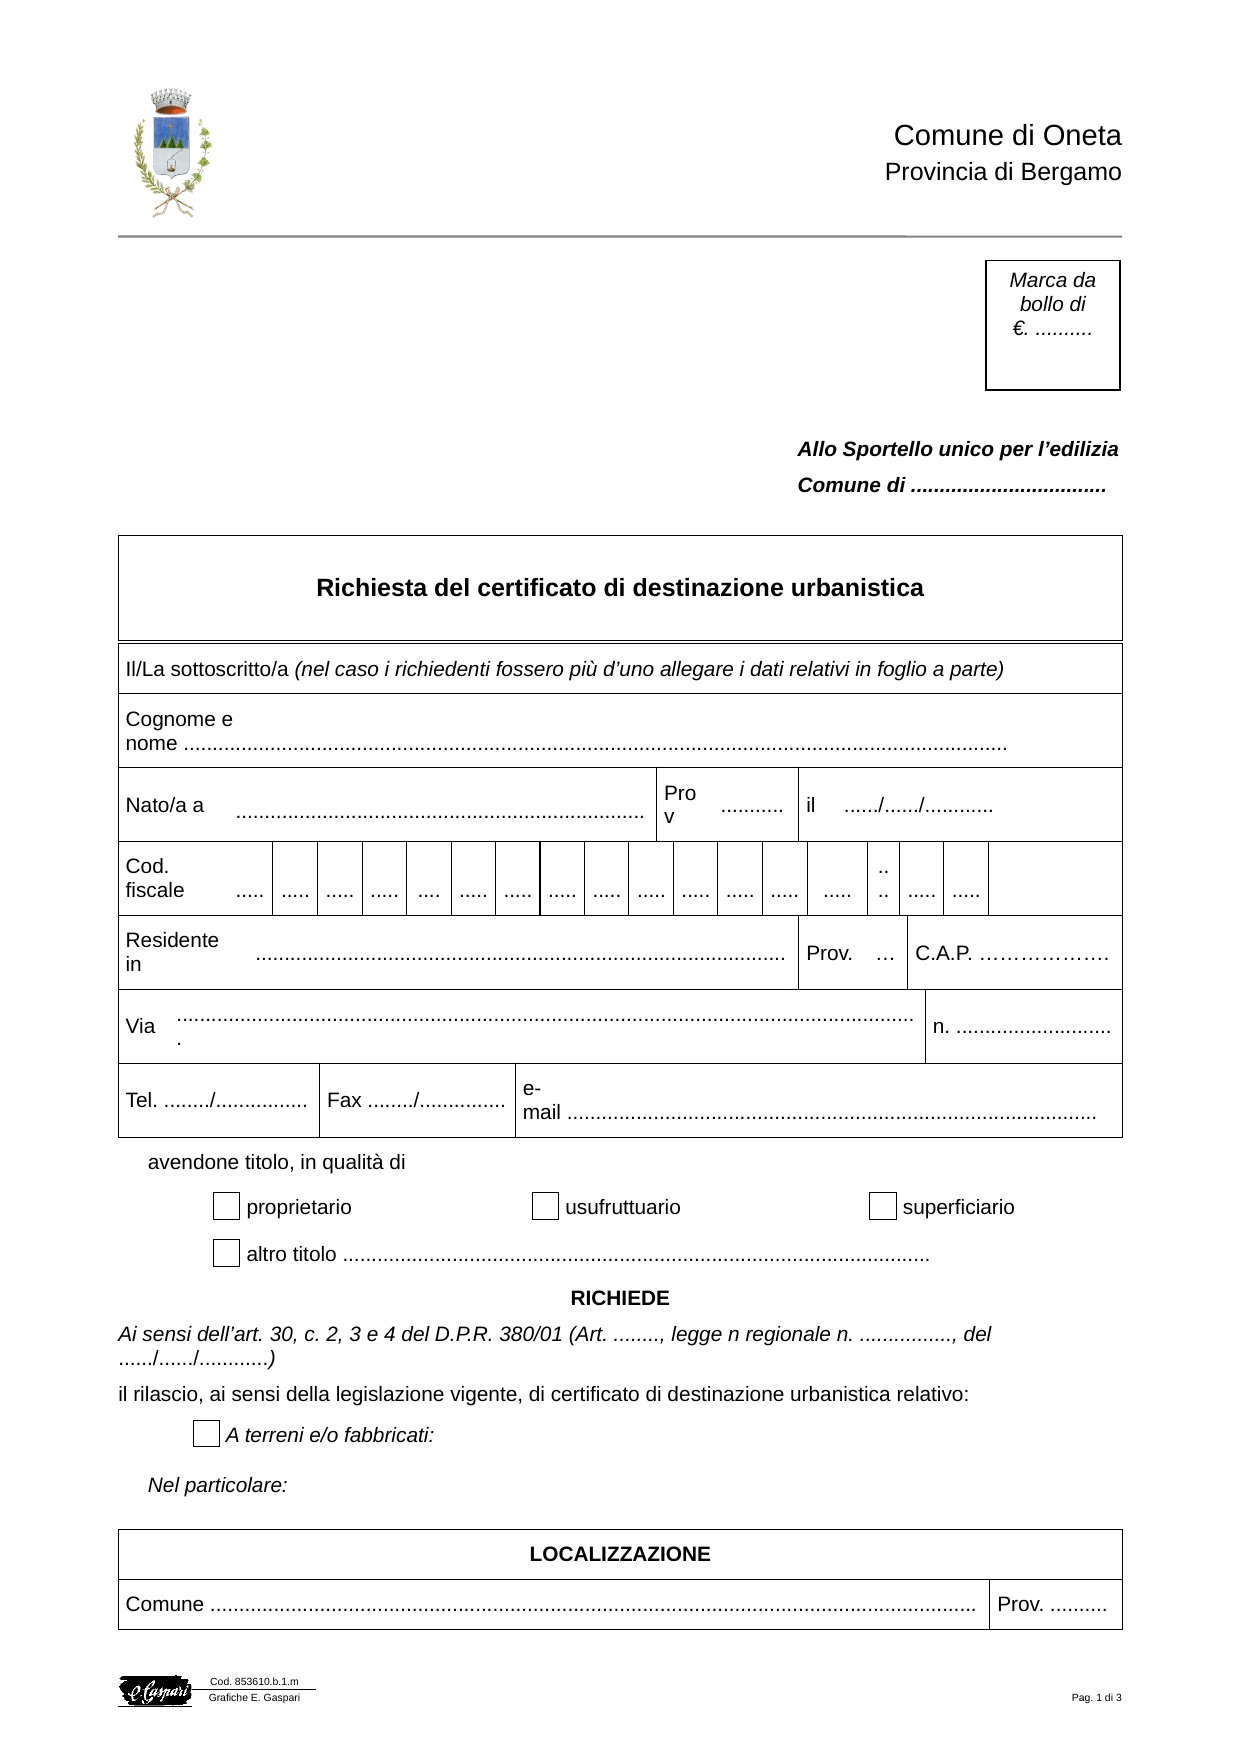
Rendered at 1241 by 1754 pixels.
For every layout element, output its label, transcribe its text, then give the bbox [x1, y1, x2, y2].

table_cell Fax ......../............... [320, 1064, 515, 1137]
table_cell e-mail ............................................................................................ [516, 1064, 1122, 1137]
table_cell ..... [944, 842, 988, 915]
table_cell ....................................................................... [228, 768, 656, 841]
table_header LOCALIZZAZIONE [119, 1530, 1122, 1579]
text Allo Sportello unico per l’edilizia [797, 437, 1122, 461]
text altro titolo ...................................................................................................... [118, 1238, 1122, 1267]
text il rilascio, ai sensi della legislazione vigente, di certificato di destinazione urbanistica relativo: [118, 1382, 1122, 1406]
table_cell il [799, 768, 836, 841]
picture [122, 87, 224, 219]
text Nel particolare: [118, 1472, 1122, 1496]
table_cell Nato/a a [119, 768, 228, 841]
table_cell ..... [452, 842, 495, 915]
table_cell ..... [363, 842, 406, 915]
table_cell Prov. .......... [990, 1580, 1122, 1629]
table_cell [989, 842, 1122, 915]
table_cell Tel. ......../................ [119, 1064, 319, 1137]
table_cell Via [119, 990, 169, 1063]
table_cell ..... [674, 842, 717, 915]
table_cell ..... [318, 842, 362, 915]
table_cell ........... [713, 768, 798, 841]
text avendone titolo, in qualità di [118, 1150, 1122, 1174]
text Ai sensi dell’art. 30, c. 2, 3 e 4 del D.P.R. 380/01 (Art. ........, legge n regionale n. ................, del ....../....../............) [118, 1322, 1122, 1370]
table_cell Cognome e nome ............................................................................................................................................... [119, 694, 1122, 767]
table_cell ..... [585, 842, 628, 915]
table_cell n. ........................... [926, 990, 1122, 1063]
table_cell ..... [718, 842, 762, 915]
table_cell ............................................................................................ [248, 916, 798, 989]
table_cell ..... [900, 842, 943, 915]
table_cell ..... [496, 842, 539, 915]
table_cell ..... [763, 842, 807, 915]
table_header Richiesta del certificato di destinazione urbanistica [119, 536, 1122, 639]
table_cell ....../....../............ [836, 768, 1122, 841]
text Comune di Oneta [224, 118, 1122, 152]
table_cell C.A.P. ………………. [908, 916, 1122, 989]
text Provincia di Bergamo [224, 157, 1122, 185]
text RICHIEDE [118, 1285, 1122, 1309]
table_cell Residente in [119, 916, 248, 989]
picture [118, 1674, 192, 1706]
text proprietario usufruttuario superficiario [118, 1191, 1122, 1220]
table_cell ..... [808, 842, 867, 915]
table_cell Prov. [799, 916, 868, 989]
table_cell ..... [629, 842, 673, 915]
table_cell .... [868, 842, 899, 915]
table_header Il/La sottoscritto/a (nel caso i richiedenti fossero più d’uno allegare i dati relativi in foglio a parte) [119, 644, 1122, 693]
table_cell … [868, 916, 907, 989]
text Comune di .................................. [797, 473, 1122, 497]
table_cell Prov [657, 768, 713, 841]
table_cell ..... [541, 842, 584, 915]
table_cell .... [407, 842, 451, 915]
table_cell Comune ..................................................................................................................................... [119, 1580, 989, 1629]
table_cell Cod. fiscale [119, 842, 228, 915]
table_cell ..... [228, 842, 272, 915]
table_cell ..... [273, 842, 317, 915]
table_cell ................................................................................................................................. [169, 990, 925, 1063]
text A terreni e/o fabbricati: [192, 1419, 1122, 1447]
